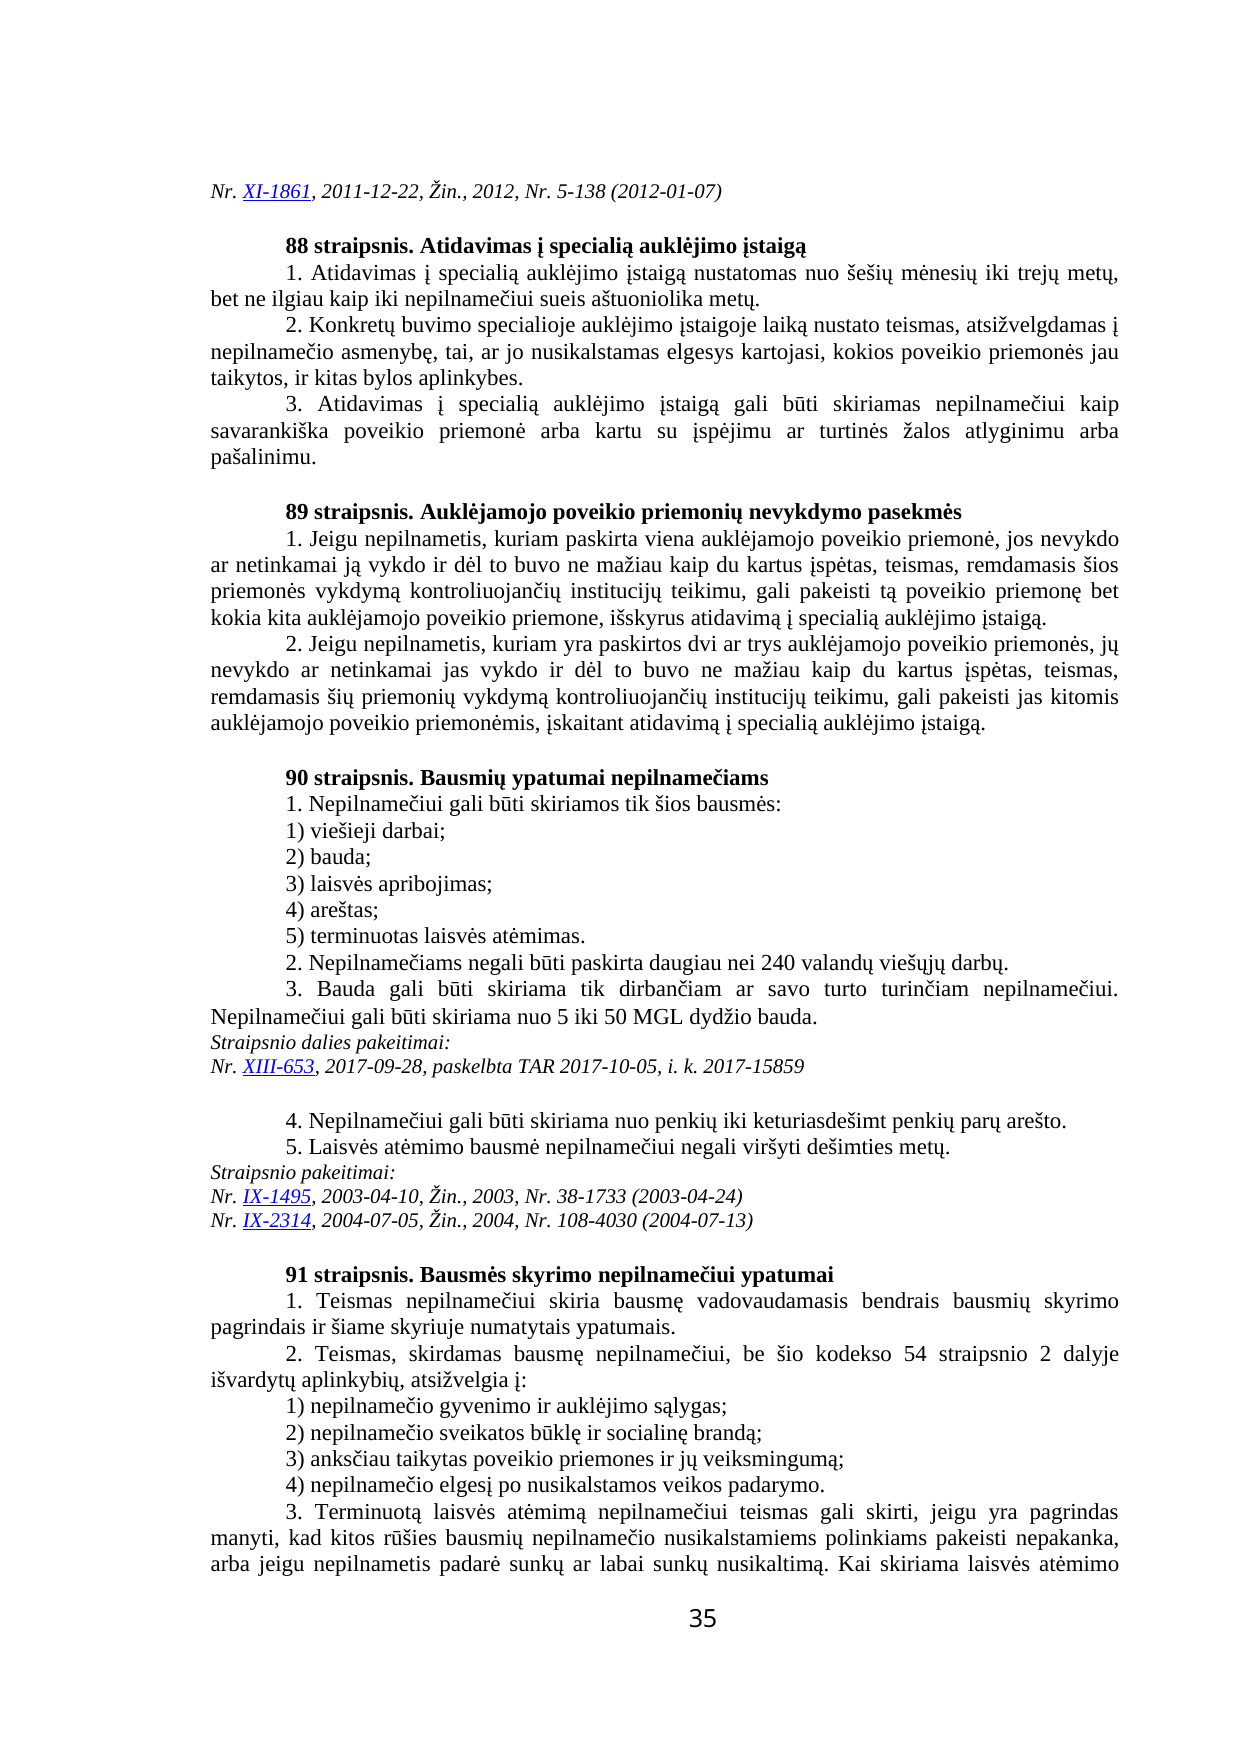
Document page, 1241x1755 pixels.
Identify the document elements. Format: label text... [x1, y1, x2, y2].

text 1. Jeigu nepilnametis, kuriam paskirta viena auklėjamojo poveikio priemonė, jos nevykdo ar netinkamai ją vykdo ir dėl to buvo ne mažiau kaip du kartus įspėtas, teismas, remdamasis šios priemonės vykdymą kontroliuojančių institucijų teikimu, gali pakeisti tą poveikio priemonę bet kokia kita auklėjamojo poveikio priemone, išskyrus atidavimą į specialią auklėjimo įstaigą. [210, 524, 1120, 630]
text 5) terminuotas laisvės atėmimas. [210, 922, 1120, 949]
text 1) nepilnamečio gyvenimo ir auklėjimo sąlygas; [210, 1392, 1120, 1419]
text Nr. XI-1861, 2011-12-22, Žin., 2012, Nr. 5-138 (2012-01-07) [210, 179, 1120, 203]
text 89 straipsnis. Auklėjamojo poveikio priemonių nevykdymo pasekmės [210, 498, 1120, 524]
text 1. Nepilnamečiui gali būti skiriamos tik šios bausmės: [210, 791, 1120, 817]
text 5. Laisvės atėmimo bausmė nepilnamečiui negali viršyti dešimties metų. [210, 1133, 1120, 1160]
text 4) areštas; [210, 896, 1120, 922]
text 88 straipsnis. Atidavimas į specialią auklėjimo įstaigą [210, 232, 1120, 259]
text 4. Nepilnamečiui gali būti skiriama nuo penkių iki keturiasdešimt penkių parų arešto. [210, 1107, 1120, 1133]
text 3) laisvės apribojimas; [210, 869, 1120, 896]
text Nr. IX-2314, 2004-07-05, Žin., 2004, Nr. 108-4030 (2004-07-13) [210, 1208, 1120, 1232]
text 2. Nepilnamečiams negali būti paskirta daugiau nei 240 valandų viešųjų darbų. [210, 949, 1120, 975]
text 1. Atidavimas į specialią auklėjimo įstaigą nustatomas nuo šešių mėnesių iki trejų metų, bet ne ilgiau kaip iki nepilnamečiui sueis aštuoniolika metų. [210, 259, 1120, 311]
text 3. Atidavimas į specialią auklėjimo įstaigą gali būti skiriamas nepilnamečiui kaip savarankiška poveikio priemonė arba kartu su įspėjimu ar turtinės žalos atlyginimu arba pašalinimu. [210, 390, 1120, 469]
text 90 straipsnis. Bausmių ypatumai nepilnamečiams [210, 764, 1120, 791]
text 2. Teismas, skirdamas bausmę nepilnamečiui, be šio kodekso 54 straipsnio 2 dalyje išvardytų aplinkybių, atsižvelgia į: [210, 1340, 1120, 1392]
text Nr. XIII-653, 2017-09-28, paskelbta TAR 2017-10-05, i. k. 2017-15859 [210, 1054, 1120, 1078]
text Straipsnio pakeitimai: [210, 1160, 1120, 1184]
text 3) anksčiau taikytas poveikio priemones ir jų veiksmingumą; [210, 1445, 1120, 1471]
text 2. Konkretų buvimo specialioje auklėjimo įstaigoje laiką nustato teismas, atsižvelgdamas į nepilnamečio asmenybę, tai, ar jo nusikalstamas elgesys kartojasi, kokios poveikio priemonės jau taikytos, ir kitas bylos aplinkybes. [210, 311, 1120, 390]
text 1) viešieji darbai; [210, 817, 1120, 843]
text 3. Bauda gali būti skiriama tik dirbančiam ar savo turto turinčiam nepilnamečiui. Nepilnamečiui gali būti skiriama nuo 5 iki 50 MGL dydžio bauda. [210, 975, 1120, 1030]
text 2) bauda; [210, 843, 1120, 869]
text 91 straipsnis. Bausmės skyrimo nepilnamečiui ypatumai [210, 1261, 1120, 1287]
text 4) nepilnamečio elgesį po nusikalstamos veikos padarymo. [210, 1471, 1120, 1498]
text 1. Teismas nepilnamečiui skiria bausmę vadovaudamasis bendrais bausmių skyrimo pagrindais ir šiame skyriuje numatytais ypatumais. [210, 1287, 1120, 1340]
text 2) nepilnamečio sveikatos būklę ir socialinę brandą; [210, 1419, 1120, 1445]
text 2. Jeigu nepilnametis, kuriam yra paskirtos dvi ar trys auklėjamojo poveikio priemonės, jų nevykdo ar netinkamai jas vykdo ir dėl to buvo ne mažiau kaip du kartus įspėtas, teismas, remdamasis šių priemonių vykdymą kontroliuojančių institucijų teikimu, gali pakeisti jas kitomis auklėjamojo poveikio priemonėmis, įskaitant atidavimą į specialią auklėjimo įstaigą. [210, 630, 1120, 735]
text Straipsnio dalies pakeitimai: [210, 1030, 1120, 1054]
text 3. Terminuotą laisvės atėmimą nepilnamečiui teismas gali skirti, jeigu yra pagrindas manyti, kad kitos rūšies bausmių nepilnamečio nusikalstamiems polinkiams pakeisti nepakanka, arba jeigu nepilnametis padarė sunkų ar labai sunkų nusikaltimą. Kai skiriama laisvės atėmimo [210, 1498, 1120, 1577]
text Nr. IX-1495, 2003-04-10, Žin., 2003, Nr. 38-1733 (2003-04-24) [210, 1184, 1120, 1208]
